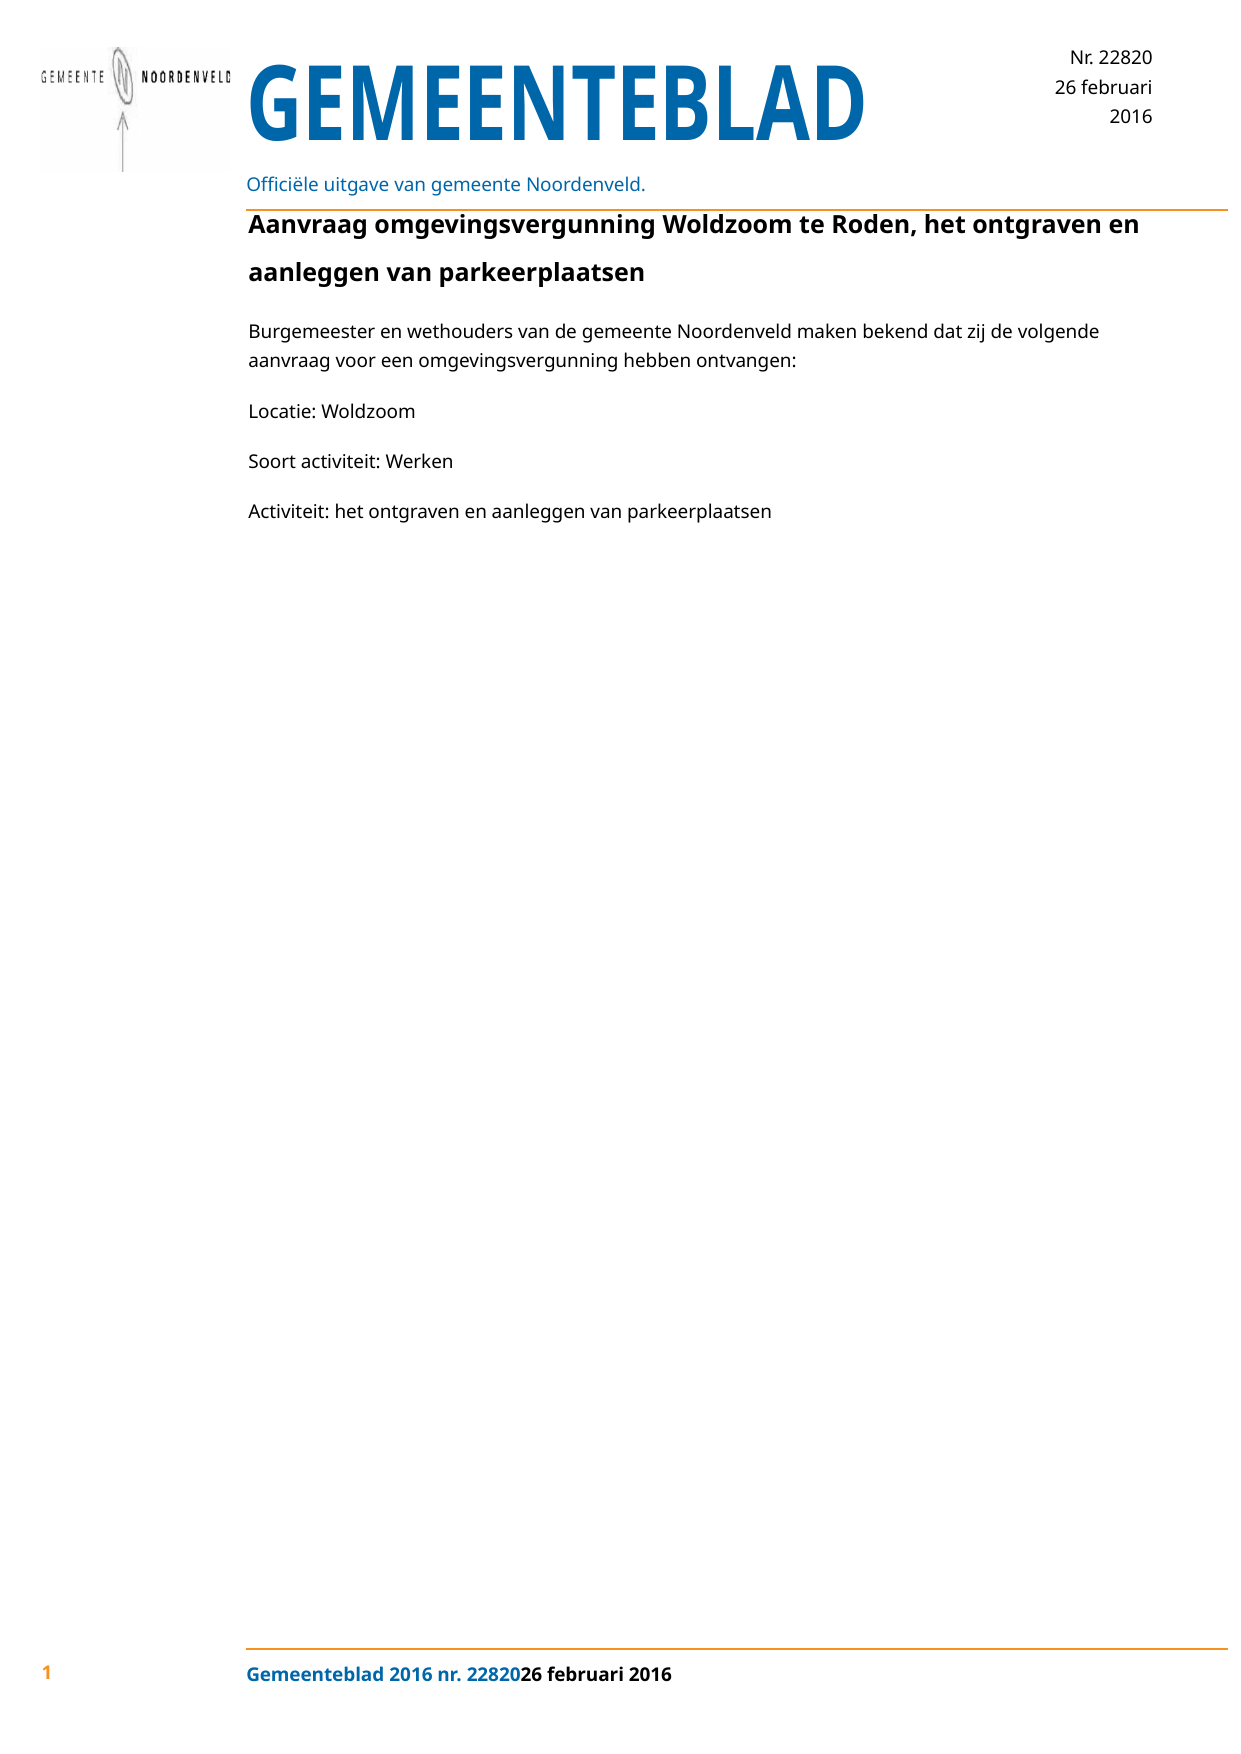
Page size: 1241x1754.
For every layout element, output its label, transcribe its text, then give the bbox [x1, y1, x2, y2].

text Activiteit: het ontgraven en aanleggen van parkeerplaatsen [248, 499, 1152, 524]
text Aanvraag omgevingsvergunning Woldzoom te Roden, het ontgraven en aanleggen van parkeerplaatsen [248, 211, 1152, 288]
text Soort activiteit: Werken [248, 448, 1152, 474]
text Locatie: Woldzoom [248, 398, 1152, 424]
picture [41, 47, 231, 172]
text Burgemeester en wethouders van de gemeente Noordenveld maken bekend dat zij de volgende aanvraag voor een omgevingsvergunning hebben ontvangen: [248, 318, 1152, 373]
